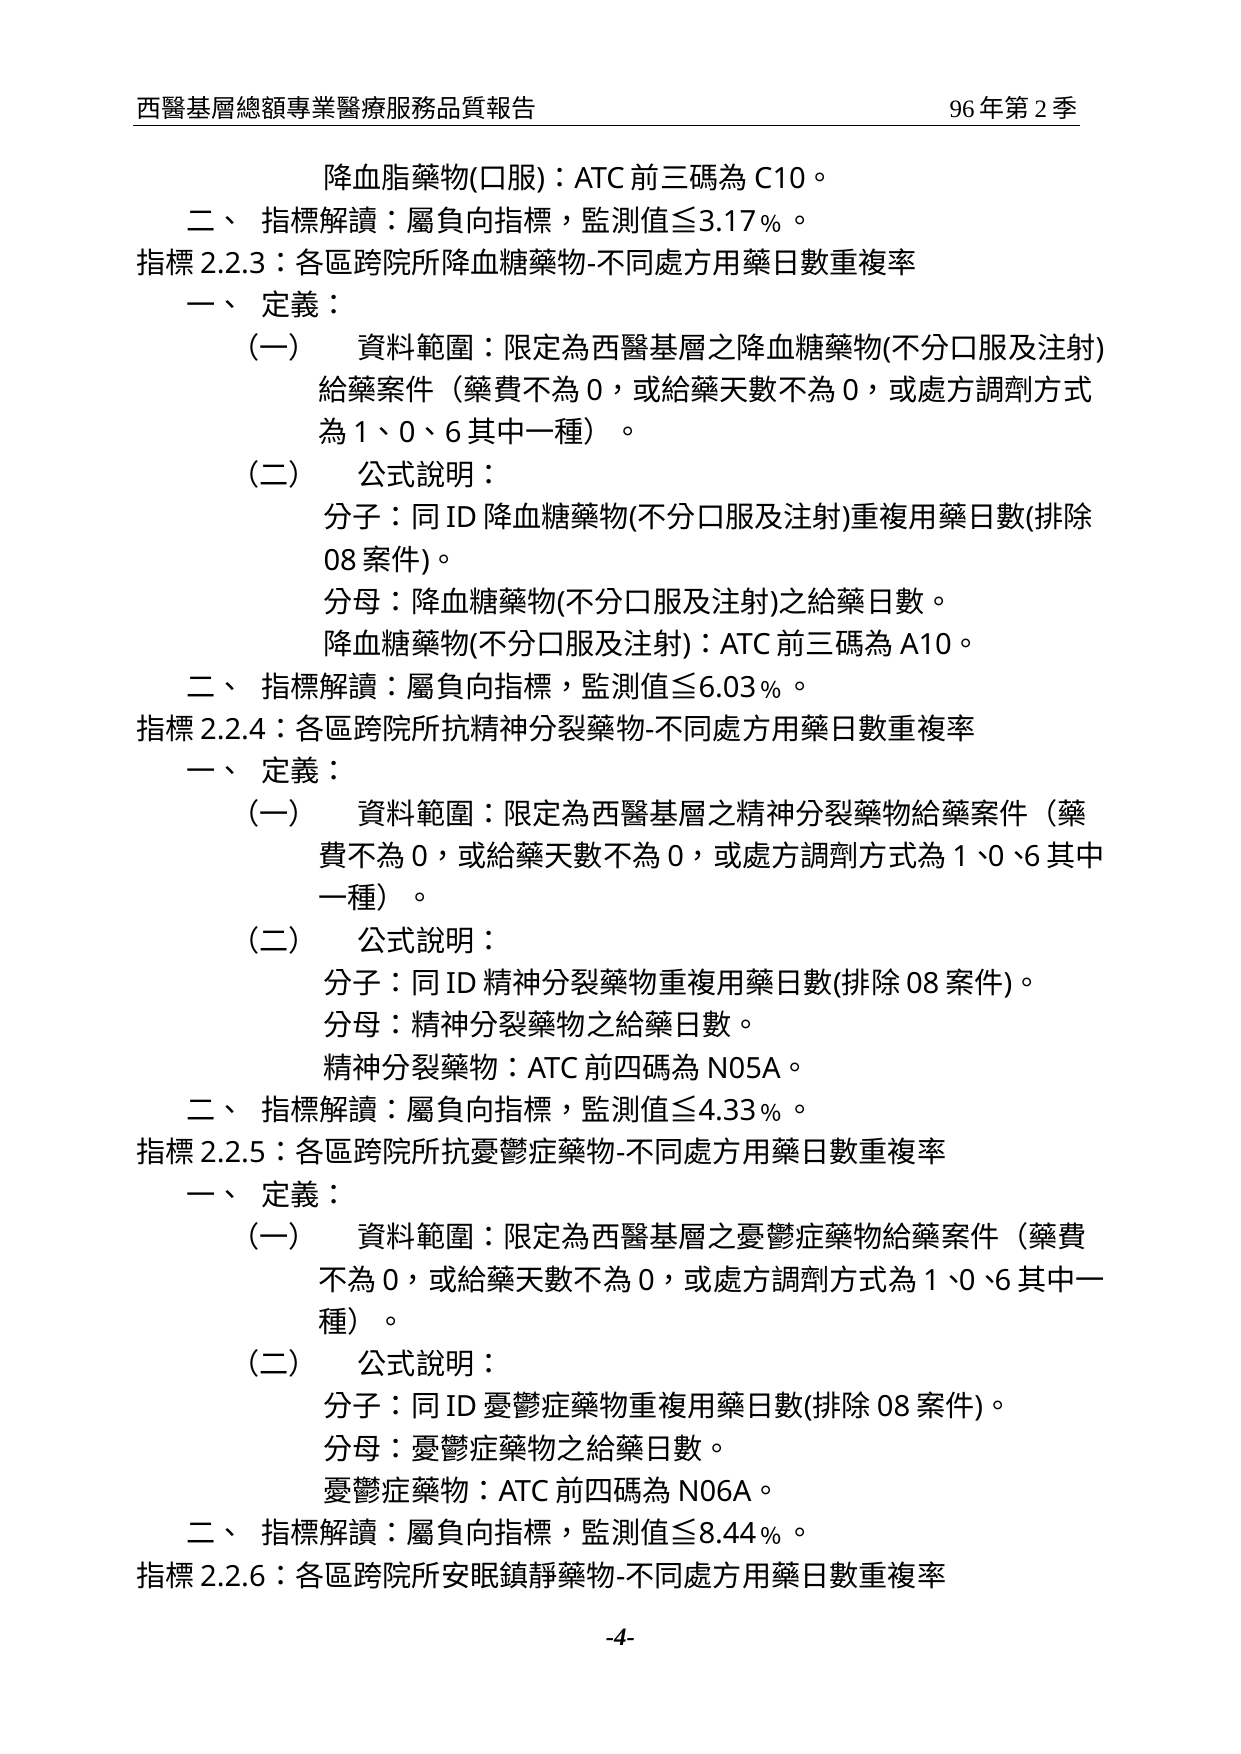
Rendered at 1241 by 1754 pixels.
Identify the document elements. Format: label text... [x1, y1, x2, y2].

list 指標解讀：屬負向指標，監測值≦8.44﹪。 [186, 1510, 1104, 1552]
text 憂鬱症藥物：ATC前四碼為N06A。 [323, 1468, 1104, 1510]
text 降血脂藥物(口服)：ATC前三碼為 C10。 [323, 155, 1104, 197]
list 指標解讀：屬負向指標，監測值≦6.03﹪。 [186, 663, 1104, 706]
list 指標解讀：屬負向指標，監測值≦3.17﹪。 [186, 197, 1104, 239]
text 分子：同ID降血糖藥物(不分口服及注射)重複用藥日數(排除08案件)。 [323, 494, 1104, 578]
text 分子：同ID精神分裂藥物重複用藥日數(排除08案件)。 [323, 959, 1104, 1002]
text 降血糖藥物(不分口服及注射)：ATC前三碼為 A10。 [323, 621, 1104, 663]
text 分母：精神分裂藥物之給藥日數。 [323, 1002, 1104, 1044]
list 資料範圍：限定為西醫基層之精神分裂藥物給藥案件（藥費不為0，或給藥天數不為0，或處方調劑方式為1、0、6其中一種）。 [230, 790, 1104, 917]
text 分母：憂鬱症藥物之給藥日數。 [323, 1425, 1104, 1468]
list 定義： [186, 282, 1104, 324]
list 定義： [186, 1171, 1104, 1214]
text 指標2.2.5：各區跨院所抗憂鬱症藥物-不同處方用藥日數重複率 [136, 1129, 1104, 1171]
list 公式說明： [230, 1341, 1104, 1383]
text 指標2.2.3：各區跨院所降血糖藥物-不同處方用藥日數重複率 [136, 239, 1104, 282]
text 精神分裂藥物：ATC前四碼為N05A。 [323, 1044, 1104, 1087]
list 定義： [186, 748, 1104, 790]
text 指標2.2.4：各區跨院所抗精神分裂藥物-不同處方用藥日數重複率 [136, 706, 1104, 748]
text 分母：降血糖藥物(不分口服及注射)之給藥日數。 [323, 578, 1104, 621]
list 指標解讀：屬負向指標，監測值≦4.33﹪。 [186, 1087, 1104, 1129]
text 指標2.2.6：各區跨院所安眠鎮靜藥物-不同處方用藥日數重複率 [136, 1552, 1104, 1595]
list 資料範圍：限定為西醫基層之降血糖藥物(不分口服及注射)給藥案件（藥費不為0，或給藥天數不為0，或處方調劑方式為1、0、6其中一種）。 [230, 324, 1104, 451]
list 資料範圍：限定為西醫基層之憂鬱症藥物給藥案件（藥費不為0，或給藥天數不為0，或處方調劑方式為1、0、6其中一種）。 [230, 1214, 1104, 1341]
text 分子：同ID憂鬱症藥物重複用藥日數(排除08案件)。 [323, 1383, 1104, 1425]
list 公式說明： [230, 917, 1104, 959]
list 公式說明： [230, 451, 1104, 494]
